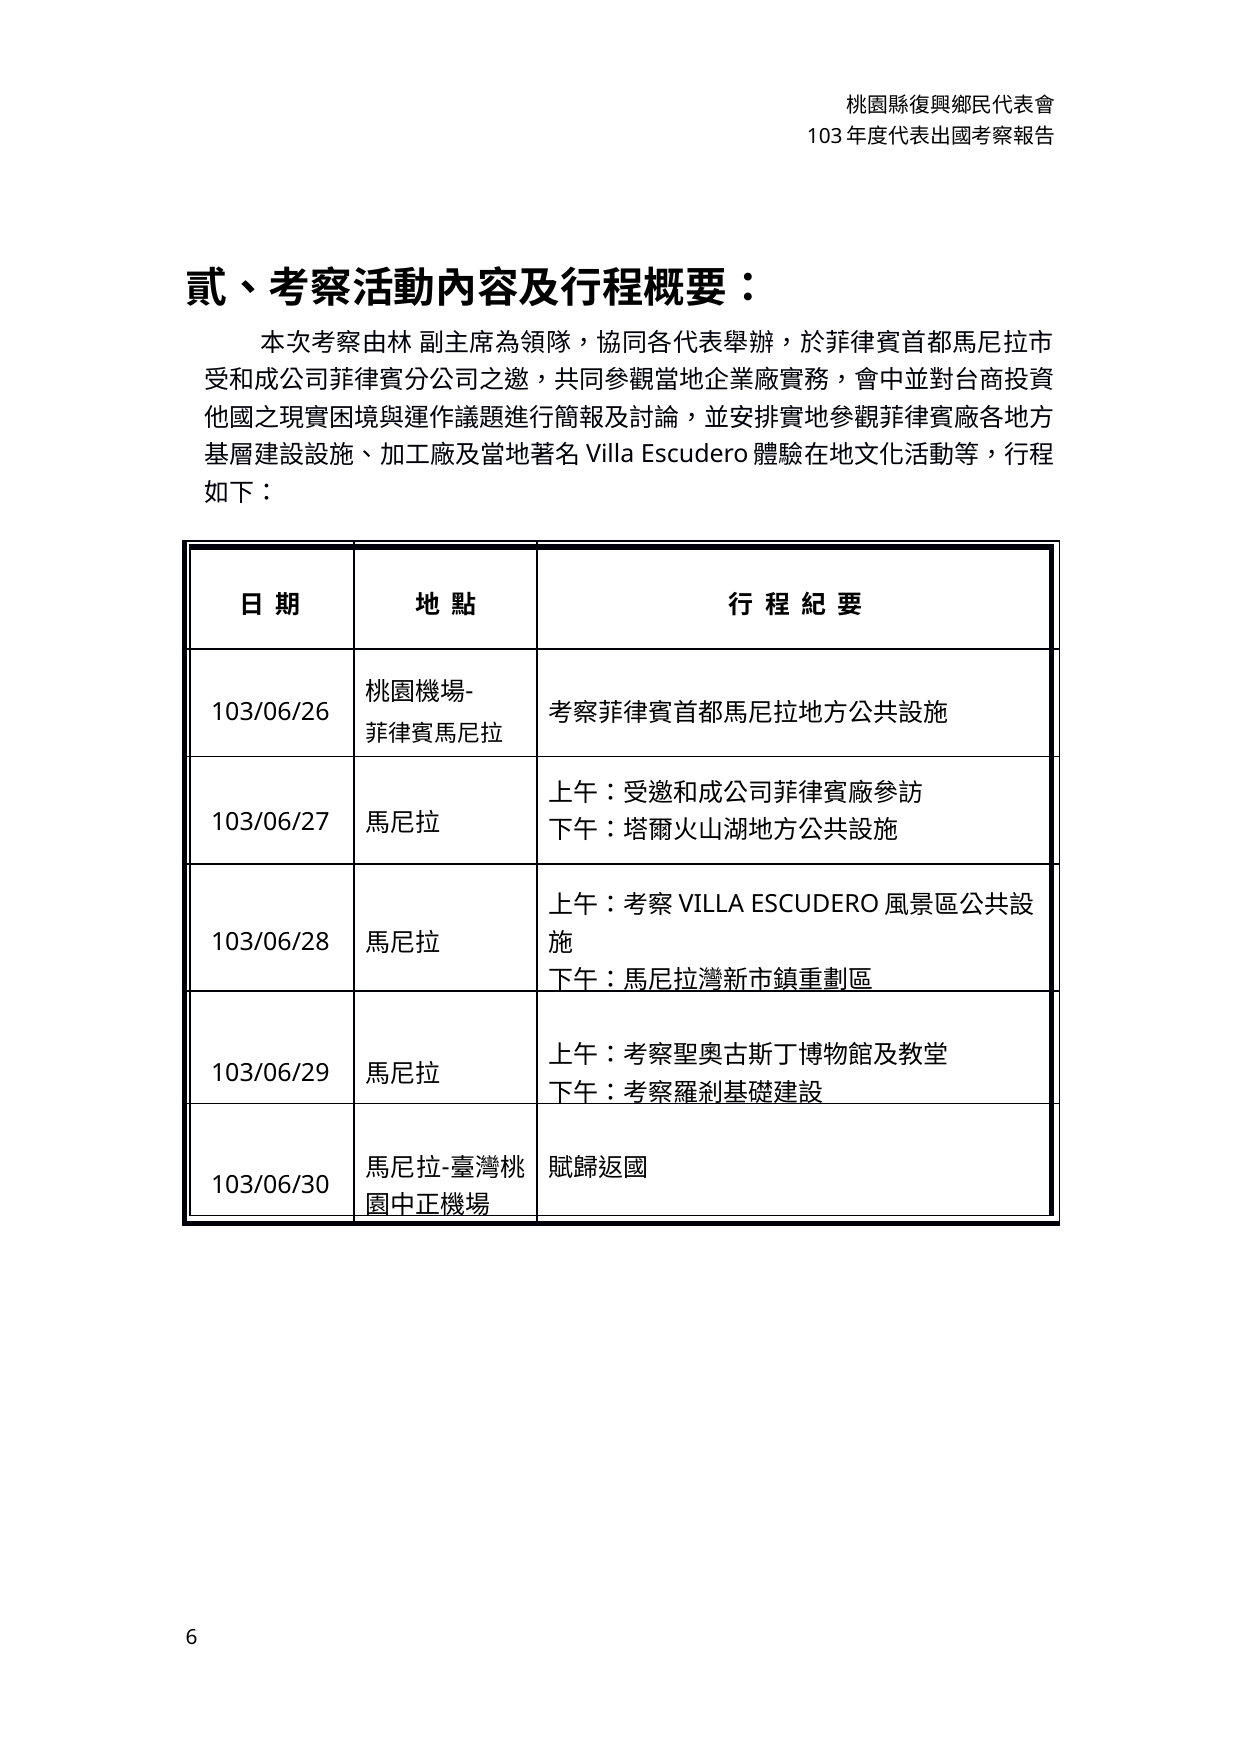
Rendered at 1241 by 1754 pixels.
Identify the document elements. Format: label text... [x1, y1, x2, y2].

table_cell 上午：考察VILLA ESCUDERO風景區公共設施 下午：馬尼拉灣新市鎮重劃區 [538, 865, 1049, 990]
table_header 地 點 [355, 550, 536, 648]
table_cell 103/06/26 [191, 650, 353, 756]
table_cell 馬尼拉 [355, 757, 536, 863]
table_header 行 程 紀 要 [538, 550, 1049, 648]
table_cell 賦歸返國 [538, 1104, 1049, 1215]
table_cell 103/06/28 [191, 865, 353, 990]
table_cell 103/06/27 [191, 757, 353, 863]
table_cell 考察菲律賓首都馬尼拉地方公共設施 [538, 650, 1049, 756]
table_header 日 期 [191, 550, 353, 648]
table_cell 上午：考察聖奧古斯丁博物館及教堂 下午：考察羅剎基礎建設 [538, 992, 1049, 1103]
table_cell 103/06/29 [191, 992, 353, 1103]
table_cell 馬尼拉 [355, 865, 536, 990]
text 本次考察由林 副主席為領隊，協同各代表舉辦，於菲律賓首都馬尼拉市受和成公司菲律賓分公司之邀，共同參觀當地企業廠實務，會中並對台商投資他國之現實困境與運作議題進行簡報及討論，並安排實地參觀菲律賓廠各地方基層建設設施、加工廠及當地著名Villa Escudero體驗在地文化活動等，行程如下： [204, 315, 1055, 503]
table_cell 上午：受邀和成公司菲律賓廠參訪 下午：塔爾火山湖地方公共設施 [538, 757, 1049, 863]
table_cell 馬尼拉 [355, 992, 536, 1103]
text 貳、考察活動內容及行程概要： [185, 240, 1055, 315]
table_cell 馬尼拉-臺灣桃園中正機場 [355, 1104, 536, 1215]
table_cell 桃園機場- 菲律賓馬尼拉 [355, 650, 536, 756]
table_cell 103/06/30 [191, 1104, 353, 1215]
